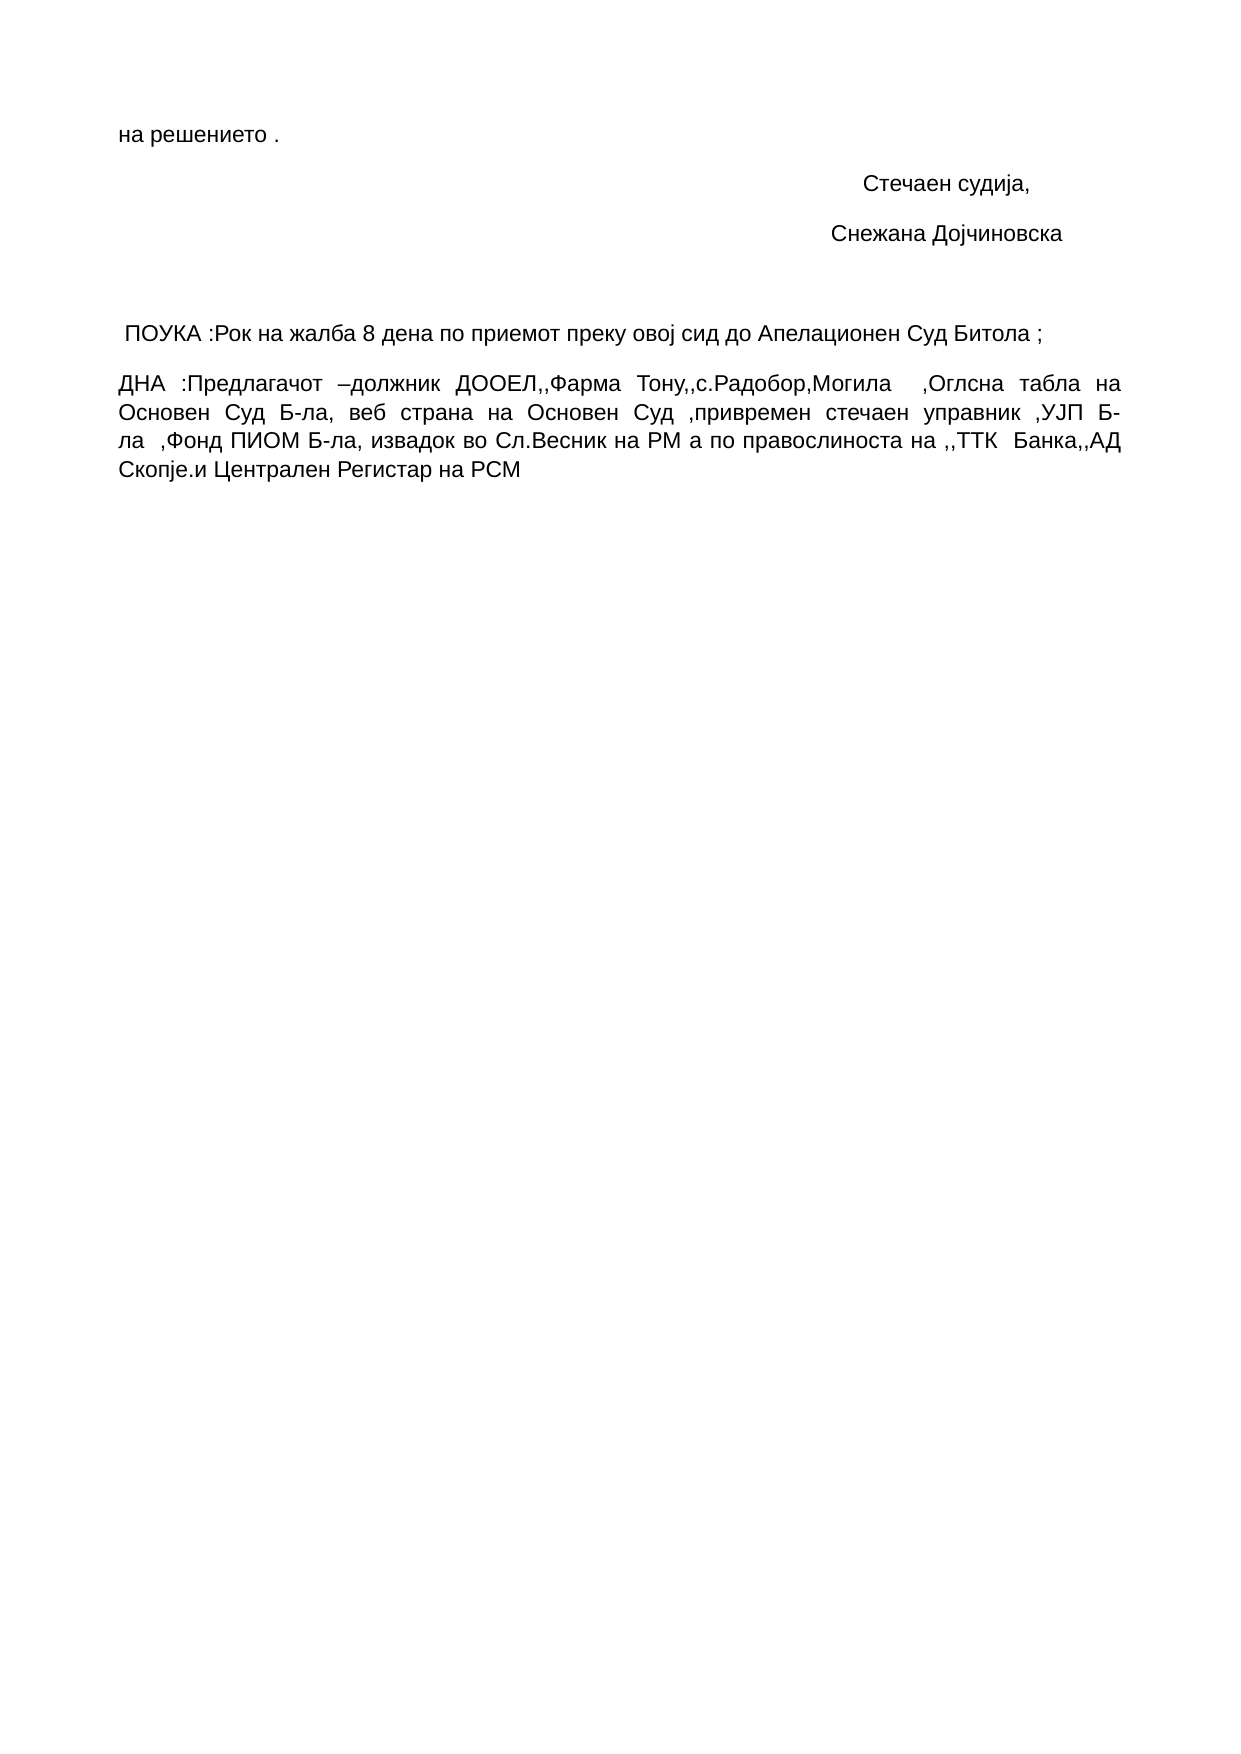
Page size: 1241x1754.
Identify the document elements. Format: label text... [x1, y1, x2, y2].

text ПОУКА :Рок на жалба 8 дена по приемот преку овој сид до Апелационен Суд Битола ; [118, 318, 1122, 347]
text Стечаен судија, [118, 168, 1122, 196]
text Снежана Дојчиновска [118, 217, 1122, 246]
text на решението . [118, 118, 1122, 147]
text ДНА :Предлагачот –должник ДООЕЛ,,Фарма Тону,,с.Радобор,Могила ,Оглсна табла на Основен Суд Б-ла, веб страна на Основен Суд ,привремен стечаен управник ,УЈП Б-ла ,Фонд ПИОМ Б-ла, извадок во Сл.Весник на РМ а по правослиноста на ,,ТТК Банка,,АД Скопје.и Централен Регистар на РСМ [118, 367, 1122, 482]
